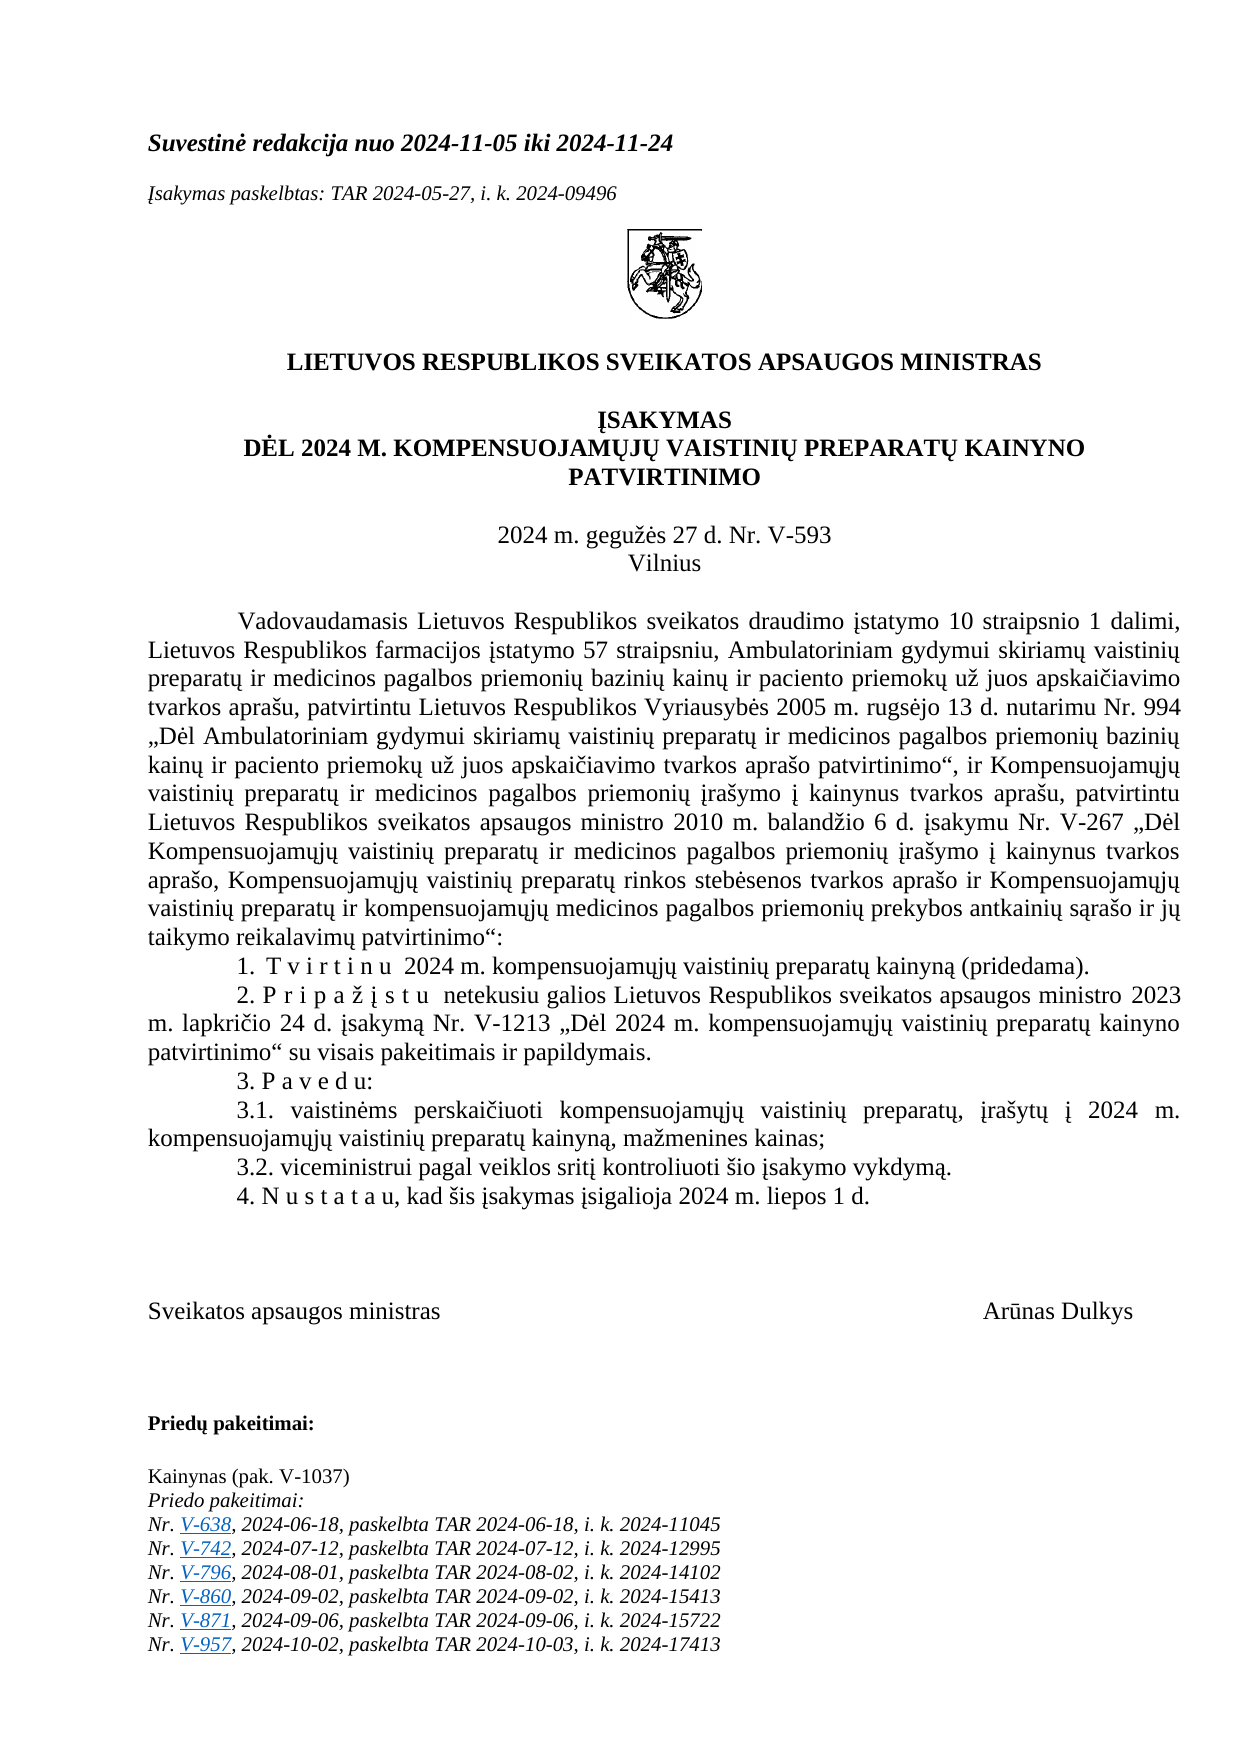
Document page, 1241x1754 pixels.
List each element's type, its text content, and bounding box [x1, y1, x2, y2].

text Nr. V-957, 2024-10-02, paskelbta TAR 2024-10-03, i. k. 2024-17413 [148, 1632, 1181, 1656]
text 3. P a v e d u: [148, 1066, 1181, 1095]
text Įsakymas paskelbtas: TAR 2024-05-27, i. k. 2024-09496 [148, 181, 1181, 205]
text 3.1. vaistinėms perskaičiuoti kompensuojamųjų vaistinių preparatų, įrašytų į 2024 m. kompensuojamųjų vaistinių preparatų kainyną, mažmenines kainas; [148, 1095, 1181, 1152]
text 4. N u s t a t a u, kad šis įsakymas įsigalioja 2024 m. liepos 1 d. [148, 1181, 1181, 1210]
text Nr. V-742, 2024-07-12, paskelbta TAR 2024-07-12, i. k. 2024-12995 [148, 1536, 1181, 1560]
text DĖL 2024 M. KOMPENSUOJAMŲJŲ VAISTINIŲ PREPARATŲ KAINYNO PATVIRTINIMO [148, 433, 1181, 491]
text Vadovaudamasis Lietuvos Respublikos sveikatos draudimo įstatymo 10 straipsnio 1 dalimi, Lietuvos Respublikos farmacijos įstatymo 57 straipsniu, Ambulatoriniam gydymui skiriamų vaistinių preparatų ir medicinos pagalbos priemonių bazinių kainų ir paciento priemokų už juos apskaičiavimo tvarkos aprašu, patvirtintu Lietuvos Respublikos Vyriausybės 2005 m. rugsėjo 13 d. nutarimu Nr. 994 „Dėl Ambulatoriniam gydymui skiriamų vaistinių preparatų ir medicinos pagalbos priemonių bazinių kainų ir paciento priemokų už juos apskaičiavimo tvarkos aprašo patvirtinimo“, ir Kompensuojamųjų vaistinių preparatų ir medicinos pagalbos priemonių įrašymo į kainynus tvarkos aprašu, patvirtintu Lietuvos Respublikos sveikatos apsaugos ministro 2010 m. balandžio 6 d. įsakymu Nr. V-267 „Dėl Kompensuojamųjų vaistinių preparatų ir medicinos pagalbos priemonių įrašymo į kainynus tvarkos aprašo, Kompensuojamųjų vaistinių preparatų rinkos stebėsenos tvarkos aprašo ir Kompensuojamųjų vaistinių preparatų ir kompensuojamųjų medicinos pagalbos priemonių prekybos antkainių sąrašo ir jų taikymo reikalavimų patvirtinimo“: [148, 606, 1181, 951]
text Sveikatos apsaugos ministras Arūnas Dulkys [148, 1296, 1181, 1325]
text Suvestinė redakcija nuo 2024-11-05 iki 2024-11-24 [148, 128, 1181, 157]
text Priedų pakeitimai: [148, 1411, 1181, 1435]
text 3.2. viceministrui pagal veiklos sritį kontroliuoti šio įsakymo vykdymą. [148, 1152, 1181, 1181]
text 1. T v i r t i n u 2024 m. kompensuojamųjų vaistinių preparatų kainyną (pridedama). [236, 951, 1181, 980]
text Kainynas (pak. V-1037) [148, 1464, 1181, 1488]
text ĮSAKYMAS [148, 405, 1181, 433]
text Priedo pakeitimai: [148, 1488, 1181, 1512]
text Nr. V-860, 2024-09-02, paskelbta TAR 2024-09-02, i. k. 2024-15413 [148, 1584, 1181, 1608]
text 2024 m. gegužės 27 d. Nr. V-593 [148, 520, 1181, 548]
text LIETUVOS RESPUBLIKOS SVEIKATOS APSAUGOS MINISTRAS [148, 347, 1181, 376]
text Nr. V-796, 2024-08-01, paskelbta TAR 2024-08-02, i. k. 2024-14102 [148, 1560, 1181, 1584]
text Nr. V-871, 2024-09-06, paskelbta TAR 2024-09-06, i. k. 2024-15722 [148, 1608, 1181, 1632]
text Nr. V-638, 2024-06-18, paskelbta TAR 2024-06-18, i. k. 2024-11045 [148, 1512, 1181, 1536]
text Vilnius [148, 548, 1181, 577]
text 2. P r i p a ž į s t u netekusiu galios Lietuvos Respublikos sveikatos apsaugos ministro 2023 m. lapkričio 24 d. įsakymą Nr. V-1213 „Dėl 2024 m. kompensuojamųjų vaistinių preparatų kainyno patvirtinimo“ su visais pakeitimais ir papildymais. [148, 980, 1181, 1066]
